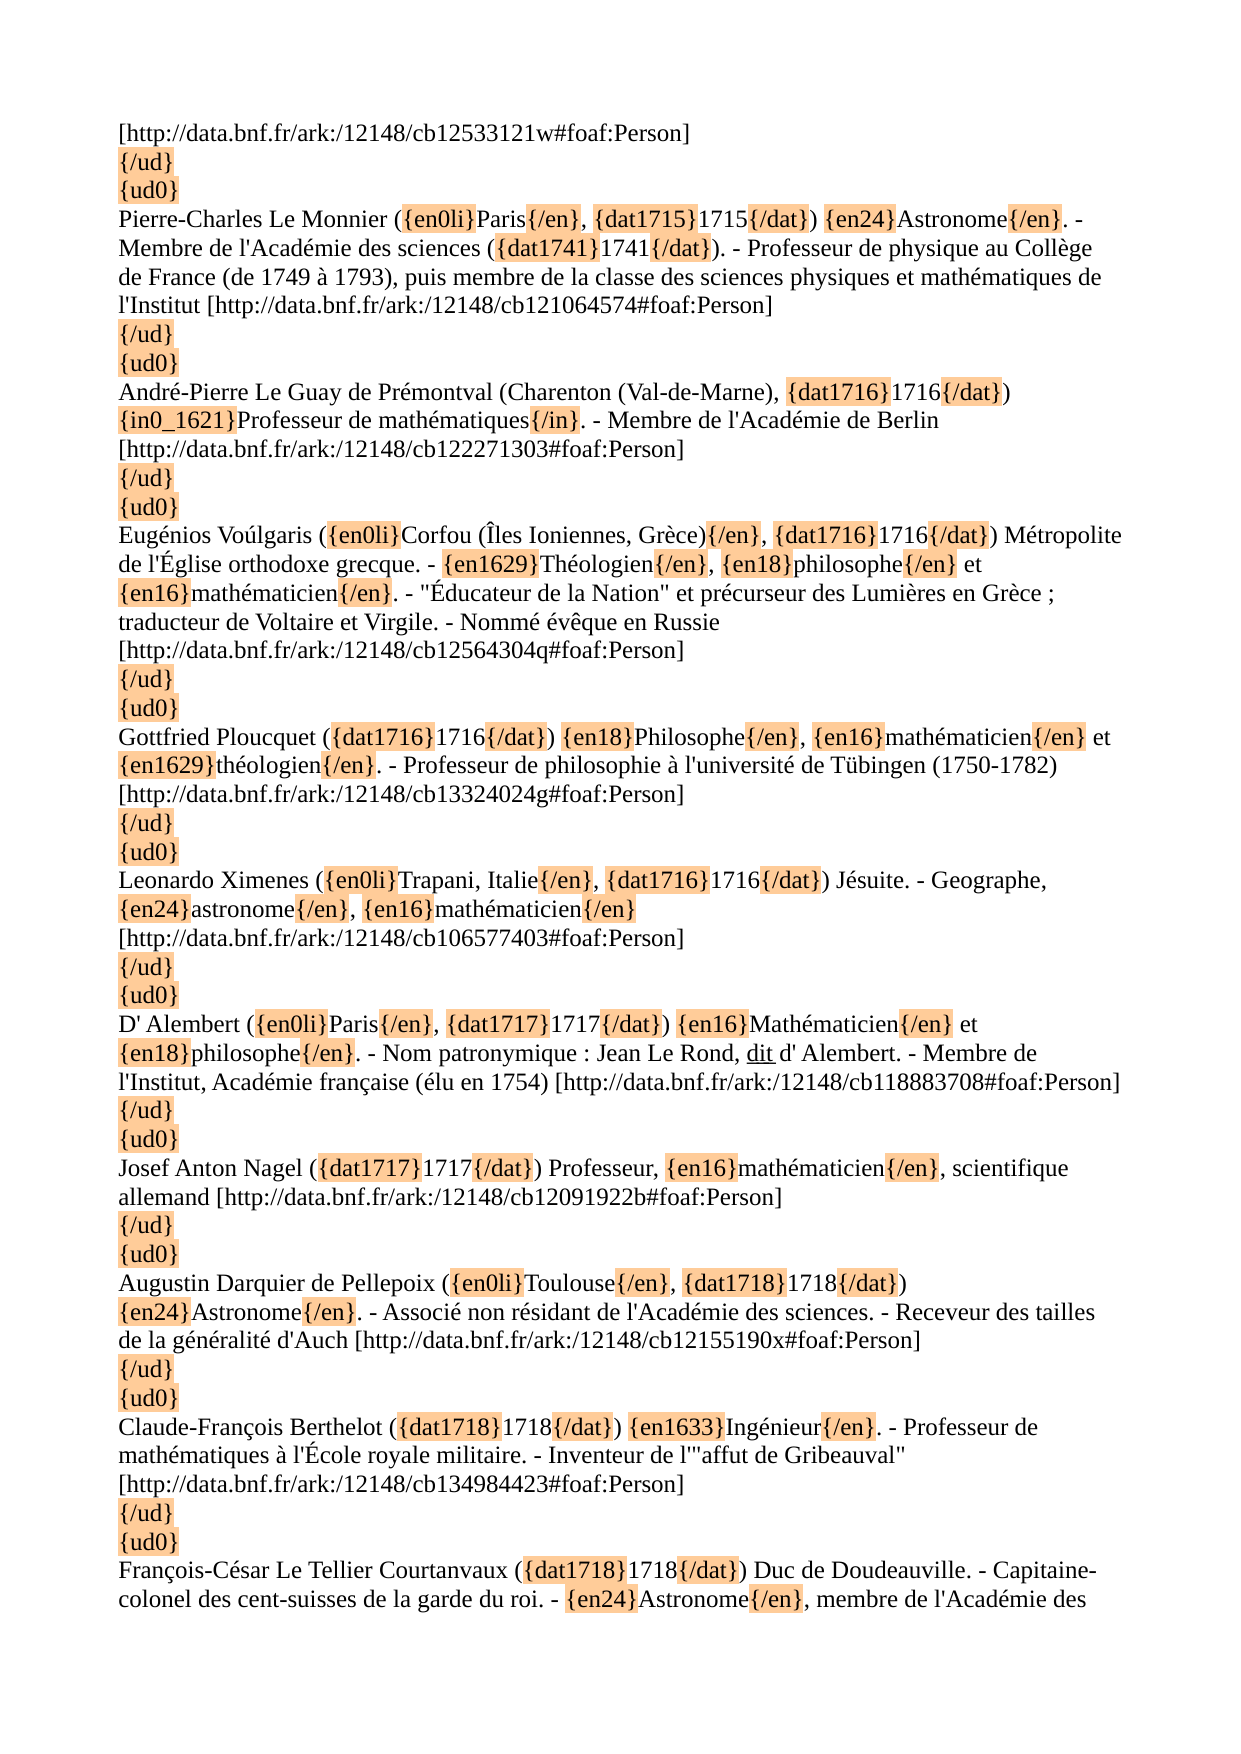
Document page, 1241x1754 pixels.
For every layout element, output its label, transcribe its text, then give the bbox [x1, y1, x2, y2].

text François-César Le Tellier Courtanvaux ({dat1718}1718{/dat}) Duc de Doudeauville. - Capitaine-colonel des cent-suisses de la garde du roi. - {en24}Astronome{/en}, membre de l'Académie des [118, 1556, 1122, 1613]
text {ud0} [118, 837, 1122, 866]
text {/ud} [118, 1211, 1122, 1239]
text {ud0} [118, 1527, 1122, 1556]
text {/ud} [118, 319, 1122, 348]
text {ud0} [118, 348, 1122, 377]
text D' Alembert ({en0li}Paris{/en}, {dat1717}1717{/dat}) {en16}Mathématicien{/en} et {en18}philosophe{/en}. - Nom patronymique : Jean Le Rond, d̲i̲t̲ d' Alembert. - Membre de l'Institut, Académie française (élu en 1754) [http://data.bnf.fr/ark:/12148/cb118883708#foaf:Person] [118, 1009, 1122, 1096]
text {/ud} [118, 1096, 1122, 1124]
text {ud0} [118, 176, 1122, 204]
text Claude-François Berthelot ({dat1718}1718{/dat}) {en1633}Ingénieur{/en}. - Professeur de mathématiques à l'École royale militaire. - Inventeur de l'"affut de Gribeauval" [http://data.bnf.fr/ark:/12148/cb134984423#foaf:Person] [118, 1412, 1122, 1498]
text {/ud} [118, 808, 1122, 837]
text Leonardo Ximenes ({en0li}Trapani, Italie{/en}, {dat1716}1716{/dat}) Jésuite. - Geographe, {en24}astronome{/en}, {en16}mathématicien{/en} [http://data.bnf.fr/ark:/12148/cb106577403#foaf:Person] [118, 866, 1122, 952]
text André-Pierre Le Guay de Prémontval (Charenton (Val-de-Marne), {dat1716}1716{/dat}) {in0_1621}Professeur de mathématiques{/in}. - Membre de l'Académie de Berlin [http://data.bnf.fr/ark:/12148/cb122271303#foaf:Person] [118, 377, 1122, 463]
text {/ud} [118, 463, 1122, 492]
text {ud0} [118, 981, 1122, 1009]
text Eugénios Voúlgaris ({en0li}Corfou (Îles Ioniennes, Grèce){/en}, {dat1716}1716{/dat}) Métropolite de l'Église orthodoxe grecque. - {en1629}Théologien{/en}, {en18}philosophe{/en} et {en16}mathématicien{/en}. - "Éducateur de la Nation" et précurseur des Lumières en Grèce ; traducteur de Voltaire et Virgile. - Nommé évêque en Russie [http://data.bnf.fr/ark:/12148/cb12564304q#foaf:Person] [118, 521, 1122, 664]
text {/ud} [118, 147, 1122, 176]
text Pierre-Charles Le Monnier ({en0li}Paris{/en}, {dat1715}1715{/dat}) {en24}Astronome{/en}. - Membre de l'Académie des sciences ({dat1741}1741{/dat}). - Professeur de physique au Collège de France (de 1749 à 1793), puis membre de la classe des sciences physiques et mathématiques de l'Institut [http://data.bnf.fr/ark:/12148/cb121064574#foaf:Person] [118, 204, 1122, 319]
text Gottfried Ploucquet ({dat1716}1716{/dat}) {en18}Philosophe{/en}, {en16}mathématicien{/en} et {en1629}théologien{/en}. - Professeur de philosophie à l'université de Tübingen (1750-1782) [http://data.bnf.fr/ark:/12148/cb13324024g#foaf:Person] [118, 722, 1122, 808]
text {/ud} [118, 664, 1122, 693]
text {/ud} [118, 952, 1122, 981]
text Augustin Darquier de Pellepoix ({en0li}Toulouse{/en}, {dat1718}1718{/dat}) {en24}Astronome{/en}. - Associé non résidant de l'Académie des sciences. - Receveur des tailles de la généralité d'Auch [http://data.bnf.fr/ark:/12148/cb12155190x#foaf:Person] [118, 1268, 1122, 1354]
text {ud0} [118, 1239, 1122, 1268]
text {ud0} [118, 1124, 1122, 1153]
text Josef Anton Nagel ({dat1717}1717{/dat}) Professeur, {en16}mathématicien{/en}, scientifique allemand [http://data.bnf.fr/ark:/12148/cb12091922b#foaf:Person] [118, 1153, 1122, 1211]
text {/ud} [118, 1354, 1122, 1383]
text {ud0} [118, 1383, 1122, 1412]
text {/ud} [118, 1498, 1122, 1527]
text {ud0} [118, 693, 1122, 722]
text {ud0} [118, 492, 1122, 521]
text [http://data.bnf.fr/ark:/12148/cb12533121w#foaf:Person] [118, 118, 1122, 147]
